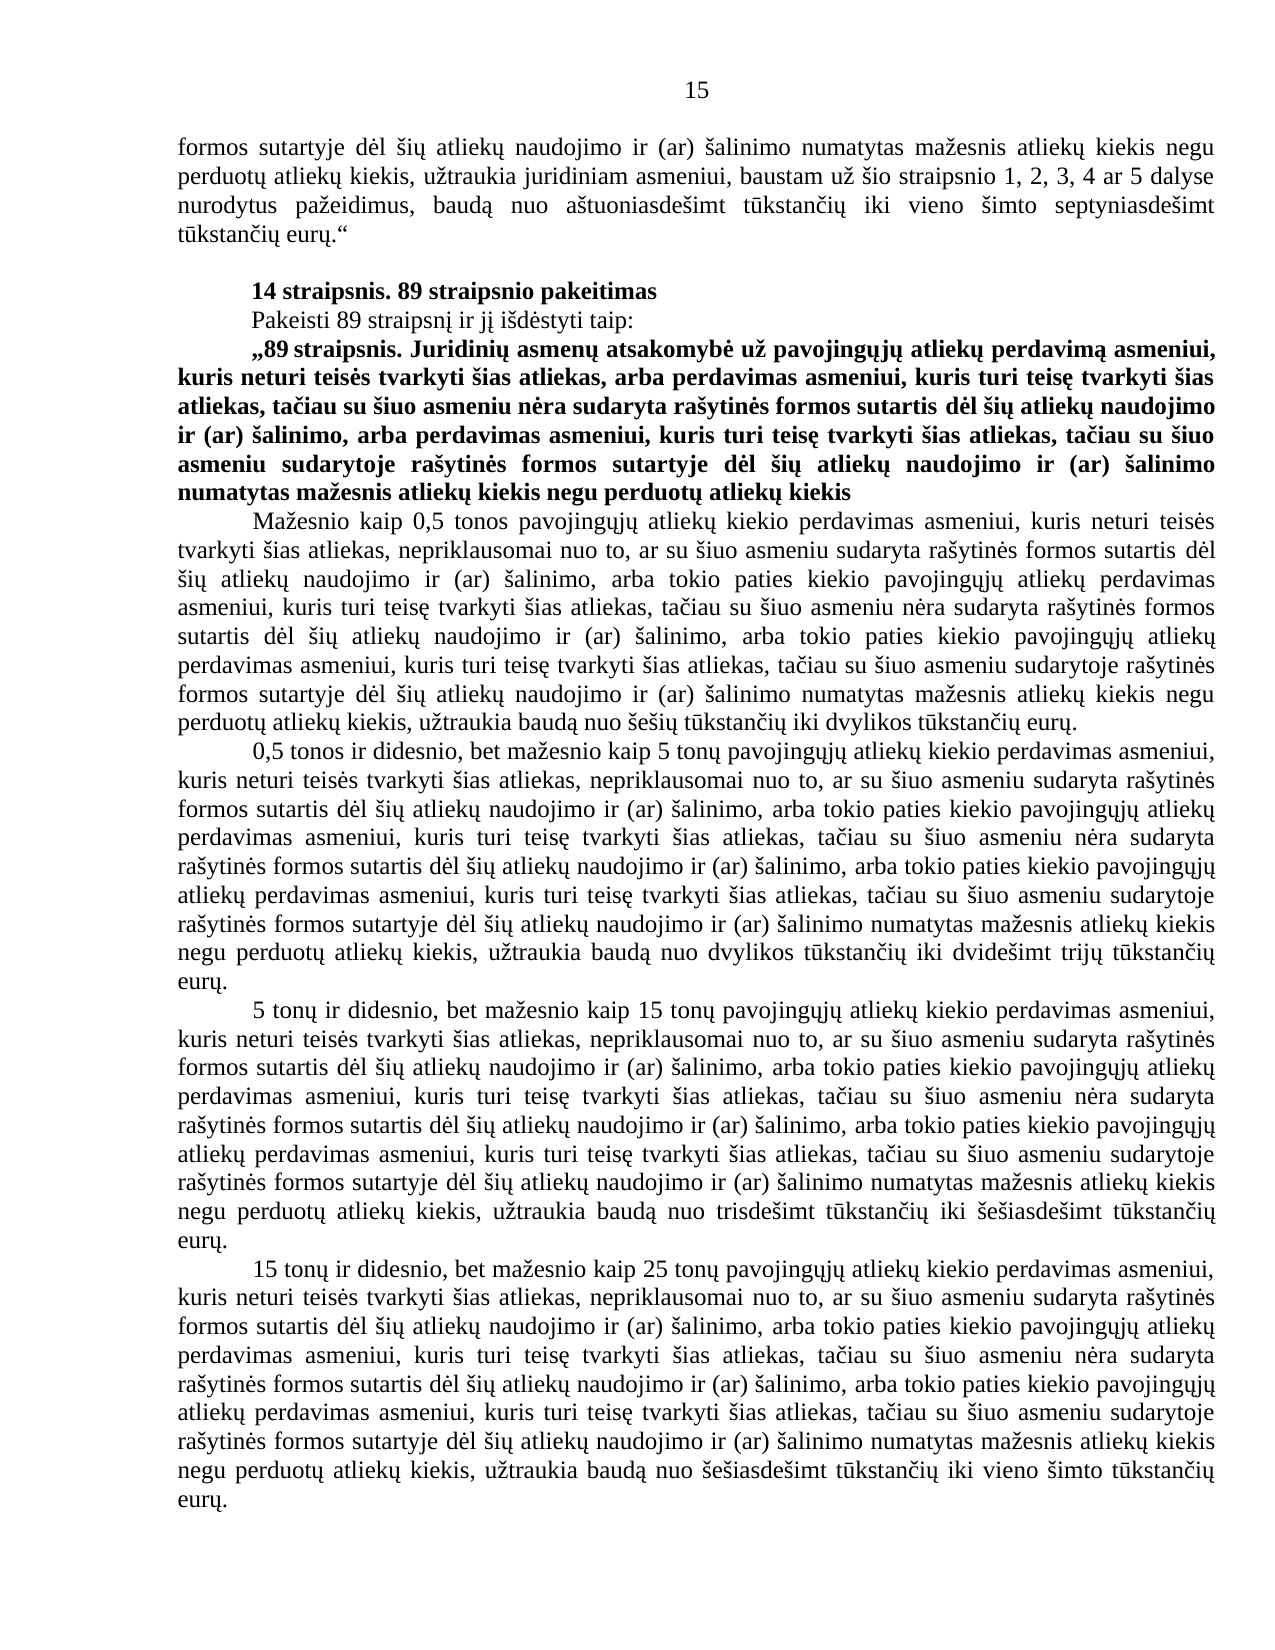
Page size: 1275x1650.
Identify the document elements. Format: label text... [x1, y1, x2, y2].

text formos sutartyje dėl šių atliekų naudojimo ir (ar) šalinimo numatytas mažesnis atliekų kiekis negu perduotų atliekų kiekis, užtraukia juridiniam asmeniui, baustam už šio straipsnio 1, 2, 3, 4 ar 5 dalyse nurodytus pažeidimus, baudą nuo aštuoniasdešimt tūkstančių iki vieno šimto septyniasdešimt tūkstančių eurų.“ [177, 132, 1216, 247]
text Mažesnio kaip 0,5 tonos pavojingųjų atliekų kiekio perdavimas asmeniui, kuris neturi teisės tvarkyti šias atliekas, nepriklausomai nuo to, ar su šiuo asmeniu sudaryta rašytinės formos sutartis dėl šių atliekų naudojimo ir (ar) šalinimo, arba tokio paties kiekio pavojingųjų atliekų perdavimas asmeniui, kuris turi teisę tvarkyti šias atliekas, tačiau su šiuo asmeniu nėra sudaryta rašytinės formos sutartis dėl šių atliekų naudojimo ir (ar) šalinimo, arba tokio paties kiekio pavojingųjų atliekų perdavimas asmeniui, kuris turi teisę tvarkyti šias atliekas, tačiau su šiuo asmeniu sudarytoje rašytinės formos sutartyje dėl šių atliekų naudojimo ir (ar) šalinimo numatytas mažesnis atliekų kiekis negu perduotų atliekų kiekis, užtraukia baudą nuo šešių tūkstančių iki dvylikos tūkstančių eurų. [177, 506, 1216, 736]
text 5 tonų ir didesnio, bet mažesnio kaip 15 tonų pavojingųjų atliekų kiekio perdavimas asmeniui, kuris neturi teisės tvarkyti šias atliekas, nepriklausomai nuo to, ar su šiuo asmeniu sudaryta rašytinės formos sutartis dėl šių atliekų naudojimo ir (ar) šalinimo, arba tokio paties kiekio pavojingųjų atliekų perdavimas asmeniui, kuris turi teisę tvarkyti šias atliekas, tačiau su šiuo asmeniu nėra sudaryta rašytinės formos sutartis dėl šių atliekų naudojimo ir (ar) šalinimo, arba tokio paties kiekio pavojingųjų atliekų perdavimas asmeniui, kuris turi teisę tvarkyti šias atliekas, tačiau su šiuo asmeniu sudarytoje rašytinės formos sutartyje dėl šių atliekų naudojimo ir (ar) šalinimo numatytas mažesnis atliekų kiekis negu perduotų atliekų kiekis, užtraukia baudą nuo trisdešimt tūkstančių iki šešiasdešimt tūkstančių eurų. [177, 995, 1216, 1254]
text Pakeisti 89 straipsnį ir jį išdėstyti taip: [177, 305, 1216, 334]
text „89 straipsnis. Juridinių asmenų atsakomybė už pavojingųjų atliekų perdavimą asmeniui, kuris neturi teisės tvarkyti šias atliekas, arba perdavimas asmeniui, kuris turi teisę tvarkyti šias atliekas, tačiau su šiuo asmeniu nėra sudaryta rašytinės formos sutartis dėl šių atliekų naudojimo ir (ar) šalinimo, arba perdavimas asmeniui, kuris turi teisę tvarkyti šias atliekas, tačiau su šiuo asmeniu sudarytoje rašytinės formos sutartyje dėl šių atliekų naudojimo ir (ar) šalinimo numatytas mažesnis atliekų kiekis negu perduotų atliekų kiekis [177, 334, 1216, 506]
text 14 straipsnis. 89 straipsnio pakeitimas [177, 276, 1216, 305]
text 15 tonų ir didesnio, bet mažesnio kaip 25 tonų pavojingųjų atliekų kiekio perdavimas asmeniui, kuris neturi teisės tvarkyti šias atliekas, nepriklausomai nuo to, ar su šiuo asmeniu sudaryta rašytinės formos sutartis dėl šių atliekų naudojimo ir (ar) šalinimo, arba tokio paties kiekio pavojingųjų atliekų perdavimas asmeniui, kuris turi teisę tvarkyti šias atliekas, tačiau su šiuo asmeniu nėra sudaryta rašytinės formos sutartis dėl šių atliekų naudojimo ir (ar) šalinimo, arba tokio paties kiekio pavojingųjų atliekų perdavimas asmeniui, kuris turi teisę tvarkyti šias atliekas, tačiau su šiuo asmeniu sudarytoje rašytinės formos sutartyje dėl šių atliekų naudojimo ir (ar) šalinimo numatytas mažesnis atliekų kiekis negu perduotų atliekų kiekis, užtraukia baudą nuo šešiasdešimt tūkstančių iki vieno šimto tūkstančių eurų. [177, 1254, 1216, 1512]
text 0,5 tonos ir didesnio, bet mažesnio kaip 5 tonų pavojingųjų atliekų kiekio perdavimas asmeniui, kuris neturi teisės tvarkyti šias atliekas, nepriklausomai nuo to, ar su šiuo asmeniu sudaryta rašytinės formos sutartis dėl šių atliekų naudojimo ir (ar) šalinimo, arba tokio paties kiekio pavojingųjų atliekų perdavimas asmeniui, kuris turi teisę tvarkyti šias atliekas, tačiau su šiuo asmeniu nėra sudaryta rašytinės formos sutartis dėl šių atliekų naudojimo ir (ar) šalinimo, arba tokio paties kiekio pavojingųjų atliekų perdavimas asmeniui, kuris turi teisę tvarkyti šias atliekas, tačiau su šiuo asmeniu sudarytoje rašytinės formos sutartyje dėl šių atliekų naudojimo ir (ar) šalinimo numatytas mažesnis atliekų kiekis negu perduotų atliekų kiekis, užtraukia baudą nuo dvylikos tūkstančių iki dvidešimt trijų tūkstančių eurų. [177, 736, 1216, 995]
